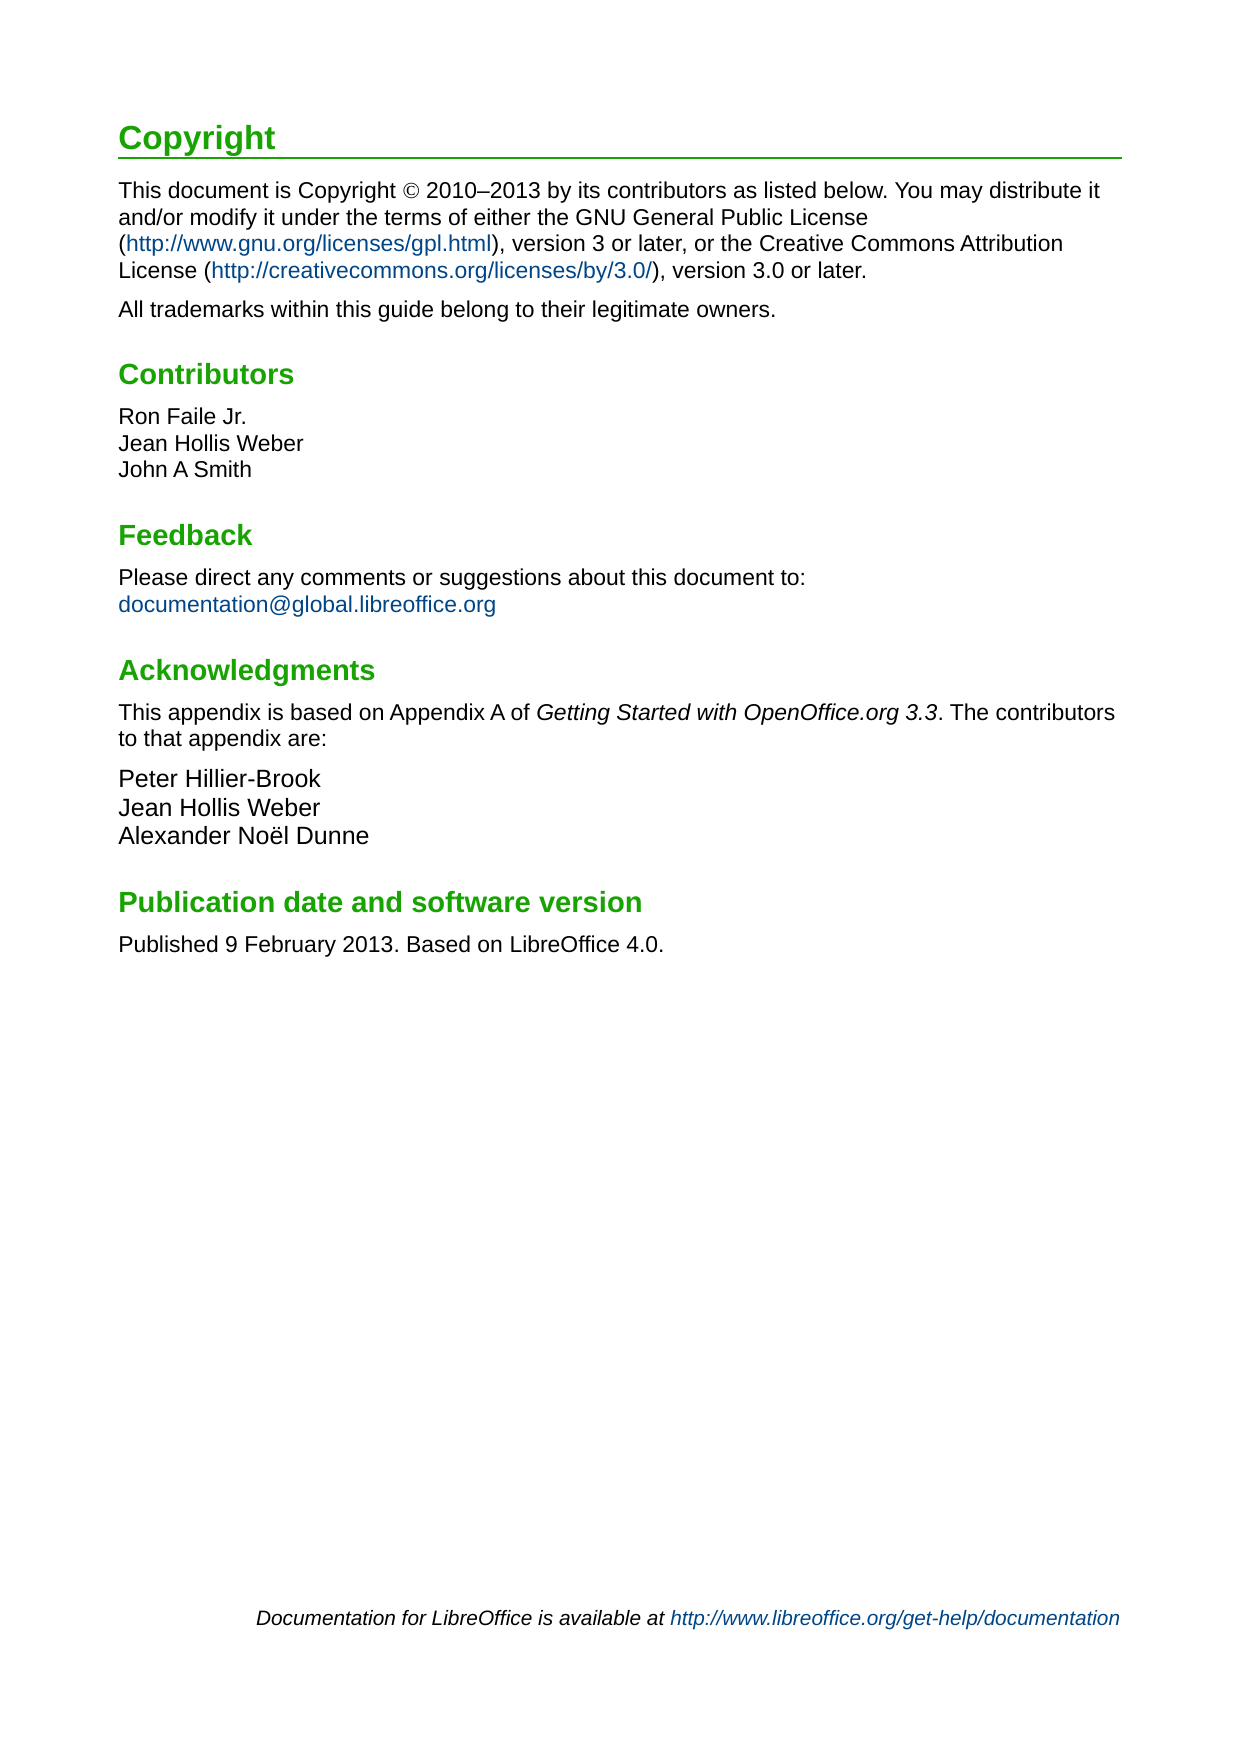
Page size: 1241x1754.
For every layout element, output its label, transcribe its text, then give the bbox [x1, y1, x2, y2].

subtitle Contributors [118, 357, 1122, 391]
subtitle Acknowledgments [118, 653, 1122, 686]
text This appendix is based on Appendix A of Getting Started with OpenOffice.org 3.3. The contributors to that appendix are: [118, 698, 1122, 751]
text Please direct any comments or suggestions about this document to: documentation@global.libreoffice.org [118, 564, 1122, 617]
subtitle Publication date and software version [118, 886, 1122, 919]
text Ron Faile Jr. Jean Hollis Weber John A Smith [118, 403, 1122, 482]
text Peter Hillier-Brook Jean Hollis Weber Alexander Noël Dunne [118, 764, 1122, 850]
subtitle Feedback [118, 518, 1122, 551]
subtitle Copyright [118, 118, 1122, 157]
text This document is Copyright © 2010–2013 by its contributors as listed below. You may distribute it and/or modify it under the terms of either the GNU General Public License (http://www.gnu.org/licenses/gpl.html), version 3 or later, or the Creative Commons Attribution License (http://creativecommons.org/licenses/by/3.0/), version 3.0 or later. [118, 177, 1122, 283]
text All trademarks within this guide belong to their legitimate owners. [118, 296, 1122, 322]
text Published 9 February 2013. Based on LibreOffice 4.0. [118, 931, 1122, 958]
